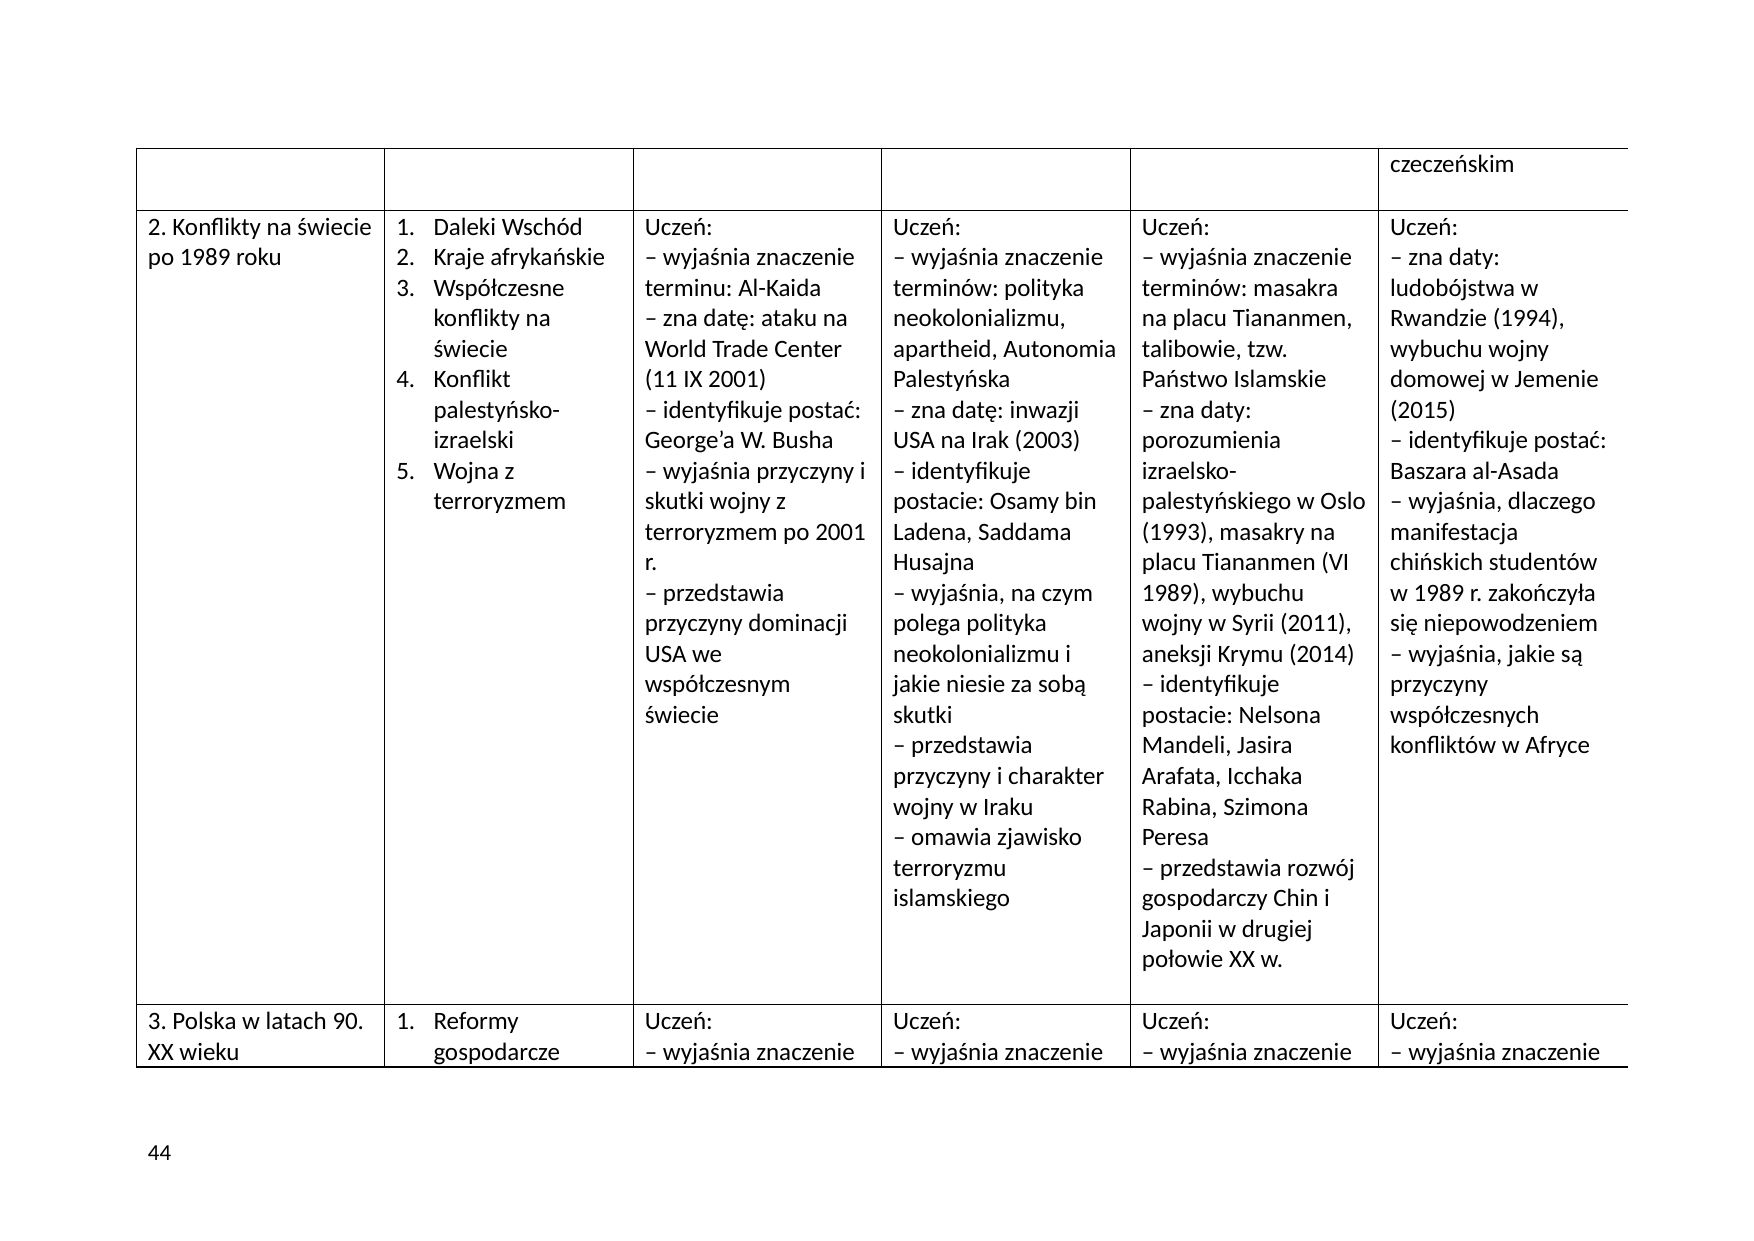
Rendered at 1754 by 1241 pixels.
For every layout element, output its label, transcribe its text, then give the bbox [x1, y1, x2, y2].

table_cell [385, 149, 633, 210]
table_cell Daleki Wschód Kraje afrykańskie Współczesne konflikty na świecie Konflikt palestyńsko-izraelski Wojna z terroryzmem [385, 211, 633, 1004]
table_cell Uczeń: – wyjaśnia znaczenie terminów: masakra na placu Tiananmen, talibowie, tzw. Państwo Islamskie – zna daty: porozumienia izraelsko-palestyńskiego w Oslo (1993), masakry na placu Tiananmen (VI 1989), wybuchu wojny w Syrii (2011), aneksji Krymu (2014) – identyfikuje postacie: Nelsona Mandeli, Jasira Arafata, Icchaka Rabina, Szimona Peresa – przedstawia rozwój gospodarczy Chin i Japonii w drugiej połowie XX w. [1131, 211, 1378, 1004]
table_cell czeczeńskim [1379, 149, 1628, 210]
table_cell [137, 149, 384, 210]
table_cell Uczeń: – zna daty: ludobójstwa w Rwandzie (1994), wybuchu wojny domowej w Jemenie (2015) – identyfikuje postać: Baszara al-Asada – wyjaśnia, dlaczego manifestacja chińskich studentów w 1989 r. zakończyła się niepowodzeniem – wyjaśnia, jakie są przyczyny współczesnych konfliktów w Afryce [1379, 211, 1628, 1004]
table_cell 2. Konflikty na świecie po 1989 roku [137, 211, 384, 1004]
table_cell [882, 149, 1130, 210]
table_cell Uczeń: – wyjaśnia znaczenie [882, 1005, 1130, 1066]
table_cell [634, 149, 881, 210]
table_cell Uczeń: – wyjaśnia znaczenie terminu: Al-Kaida – zna datę: ataku na World Trade Center (11 IX 2001) – identyfikuje postać: George’a W. Busha – wyjaśnia przyczyny i skutki wojny z terroryzmem po 2001 r. – przedstawia przyczyny dominacji USA we współczesnym świecie [634, 211, 881, 1004]
table_cell Reformy gospodarcze Koszty społeczne transformacji ustrojowej Rozpad obozu solidarnościowego Sytuacja wewnętrzna Polski Konstytucja Rzeczypospolitej Polskiej [385, 1005, 633, 1066]
table_cell Uczeń: – wyjaśnia znaczenie [634, 1005, 881, 1066]
table_cell 3. Polska w latach 90. XX wieku [137, 1005, 384, 1066]
table_cell Uczeń: – wyjaśnia znaczenie terminów: polityka neokolonializmu, apartheid, Autonomia Palestyńska – zna datę: inwazji USA na Irak (2003) – identyfikuje postacie: Osamy bin Ladena, Saddama Husajna – wyjaśnia, na czym polega polityka neokolonializmu i jakie niesie za sobą skutki – przedstawia przyczyny i charakter wojny w Iraku – omawia zjawisko terroryzmu islamskiego [882, 211, 1130, 1004]
table_cell [1131, 149, 1378, 210]
table_cell Uczeń: – wyjaśnia znaczenie [1379, 1005, 1628, 1066]
table_cell Uczeń: – wyjaśnia znaczenie [1131, 1005, 1378, 1066]
